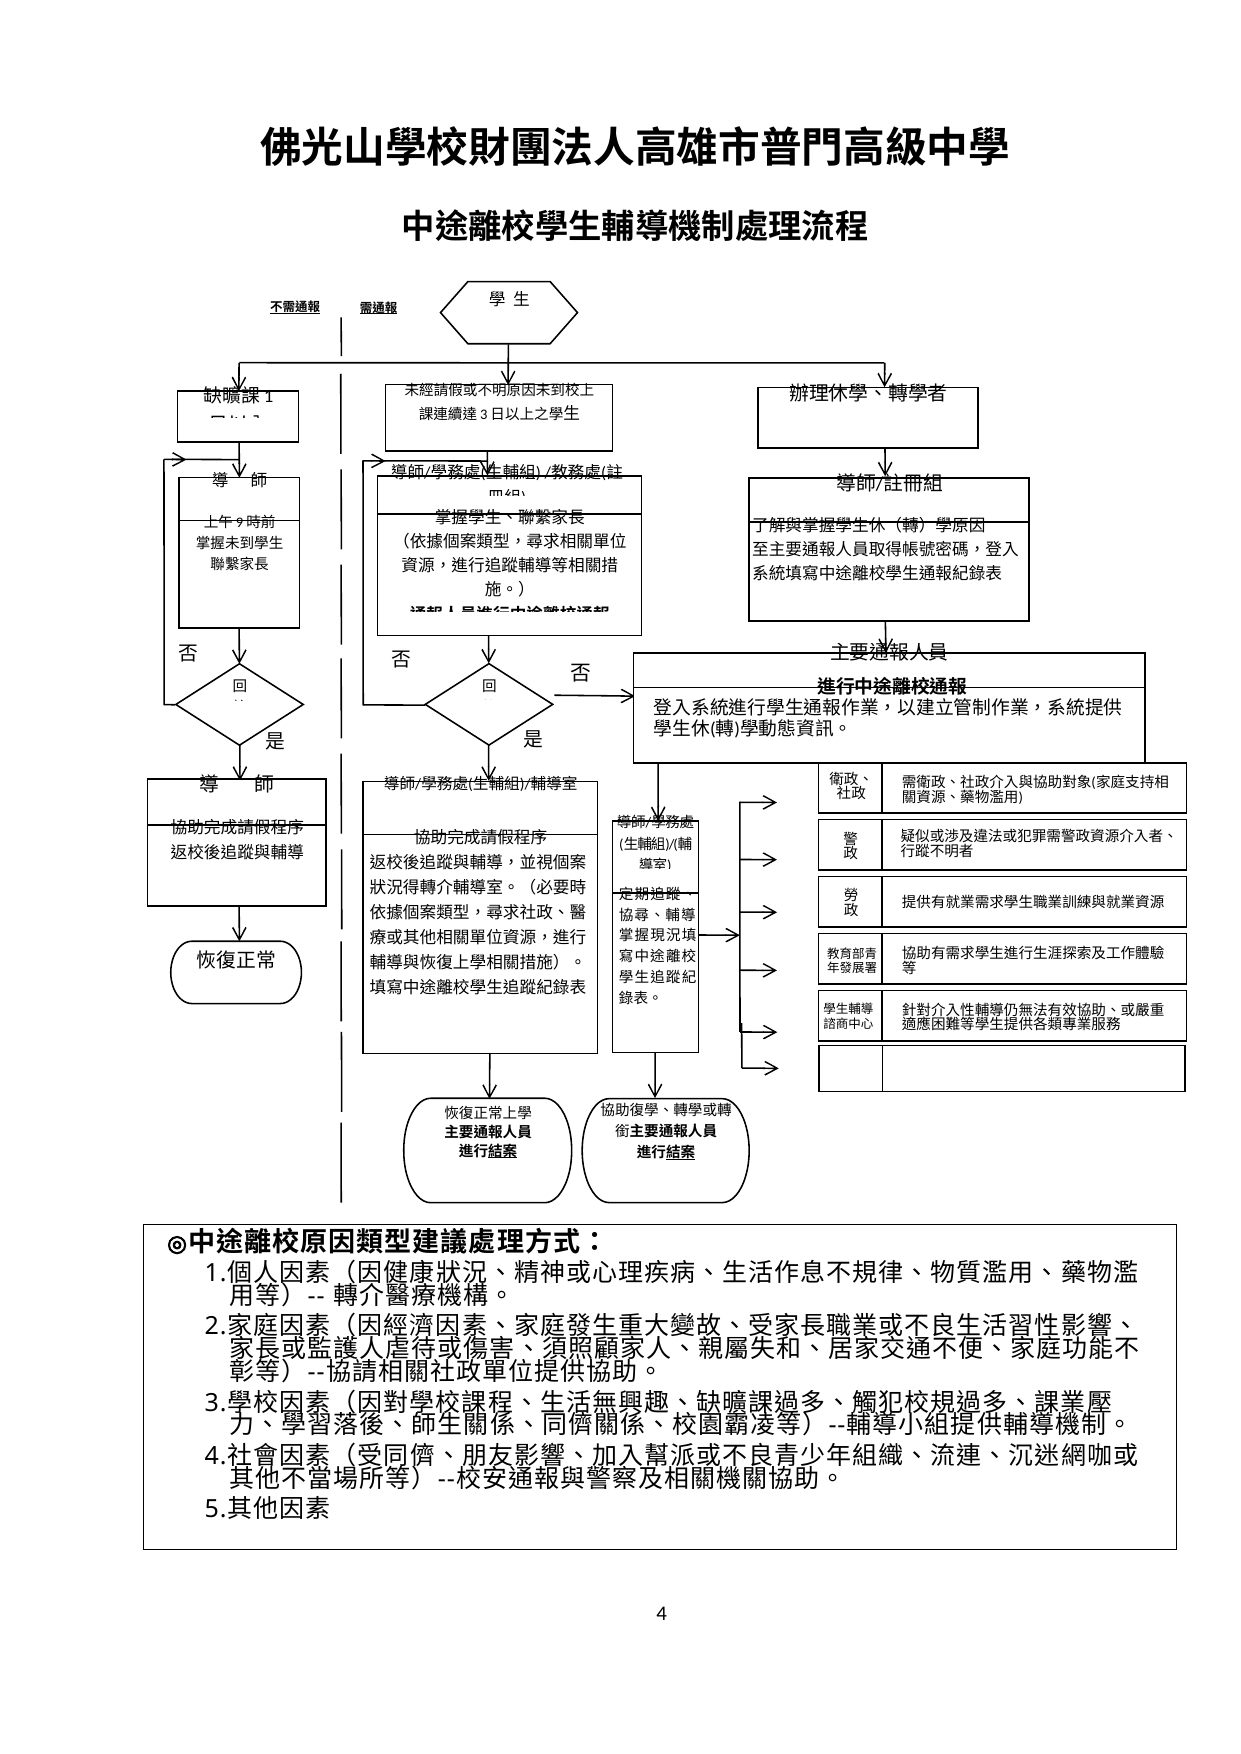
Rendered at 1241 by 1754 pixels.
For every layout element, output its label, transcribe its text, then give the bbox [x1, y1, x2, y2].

text 導師/學務處(生輔組)/輔導室 [377, 771, 583, 794]
text 學 生 [483, 272, 535, 313]
text 衛政、 [823, 773, 879, 787]
text 導 師 [162, 769, 312, 797]
text 主要通報人員 [648, 643, 1131, 663]
text 辦理休學、轉學者 [772, 377, 964, 406]
text 回 校 [223, 674, 256, 700]
text 恢復正常上學 [414, 1103, 561, 1122]
text 疑似或渉及違法或犯罪需警政資源介入者、行蹤不明者 [900, 830, 1170, 859]
text 了解與掌握學生休（轉）學原因 [752, 512, 1027, 536]
text 返校後追蹤與輔導 [162, 839, 312, 863]
text 未經請假或不明原因未到校上課連續達3日以上之學生 [400, 374, 598, 424]
text 主要通報人員 [414, 1122, 561, 1141]
text 上午9時前 [193, 510, 285, 531]
text 政 [834, 847, 867, 862]
text 否 [571, 657, 593, 687]
text 針對介入性輔導仍無法有效協助、或嚴重適應困難等學生提供各類專業服務 [902, 1003, 1172, 1033]
text 返校後追蹤與輔導，並視個案狀況得轉介輔導室。（必要時依據個案類型，尋求社政、醫療或其他相關單位資源，進行輔導與恢復上學相關措施）。 填寫中途離校學生追蹤紀錄表 [369, 848, 595, 998]
text 導師/註冊組 [764, 468, 1015, 496]
text 協助完成請假程序 [162, 814, 312, 839]
text 學生輔導諮商中心 [823, 1002, 879, 1031]
text 至主要通報人員取得帳號密碼，登入系統填寫中途離校學生通報紀錄表 [752, 536, 1027, 584]
text 恢復正常上學 [192, 944, 280, 970]
text 教育部青年發展署 [824, 946, 880, 976]
text 導 師 [193, 467, 285, 492]
text 需衛政、社政介入與協助對象(家庭支持相關資源、藥物濫用) [902, 776, 1172, 805]
text 聯繫家長 [193, 553, 285, 574]
text 掌握學生、聯繫家長 [386, 504, 634, 528]
text 登入系統進行學生通報作業，以建立管制作業，系統提供學生休(轉)學動態資訊。 [653, 697, 1131, 739]
text 定期追蹤、協尋、輔導、掌握現況填寫中途離校學生追蹤紀錄表。 [619, 882, 696, 1007]
text 協助完成請假程序 [366, 824, 595, 848]
text 缺曠課1日以內 [192, 381, 284, 417]
text 社政 [823, 787, 879, 802]
text 回 校 [472, 674, 506, 700]
text 進行結案 [593, 1141, 738, 1162]
text 導師/學務處(生輔組) /教務處(註冊組) [386, 459, 628, 496]
text 勞 [823, 889, 879, 904]
text 需通報 [359, 297, 410, 316]
text 進行中途離校通報 [653, 677, 1131, 697]
text 協助有需求學生進行生涯探索及工作體驗等 [902, 947, 1172, 976]
text 不需通報 [270, 297, 326, 315]
text （依據個案類型，尋求相關單位資源，進行追蹤輔導等相關措施。） [386, 528, 634, 601]
text 掌握未到學生 [193, 531, 285, 553]
text 政 [823, 904, 879, 918]
table_header ◎中途離校原因類型建議處理方式： 1.個人因素（因健康狀況、精神或心理疾病、生活作息不規律、物質濫用、藥物濫用等）-- 轉介醫療機構。 2.家庭因素（因經濟因素、家庭發生重大變故、受家長職業或不良生活習性影響、家長或監護人虐待或傷害、須照顧家人、親屬失和、居家交通不便、家庭功能不彰等）--協請相關社政單位提供協助。 3.學校因素（因對學校課程、生活無興趣、缺曠課過多、觸犯校規過多、課業壓力、學習落後、師生關係、同儕關係、校園霸凌等）--輔導小組提供輔導機制。 4.社會因素（受同儕、朋友影響、加入幫派或不良青少年組織、流連、沉迷網咖或其他不當場所等）--校安通報與警察及相關機關協助。 5.其他因素 [144, 1225, 1176, 1549]
text (生輔組)/(輔導室) [614, 832, 697, 868]
text 進行結案 [414, 1141, 561, 1160]
text 通報人員進行中途離校通報 [386, 601, 634, 611]
text 警 [834, 832, 867, 847]
text 導師/學務處 [614, 811, 697, 832]
text 提供有就業需求學生職業訓練與就業資源 [902, 895, 1172, 910]
text 中途離校學生輔導機制處理流程 [148, 184, 1122, 264]
text 協助復學、轉學或轉銜主要通報人員 [593, 1098, 738, 1141]
text 佛光山學校財團法人高雄市普門高級中學 [148, 104, 1122, 184]
